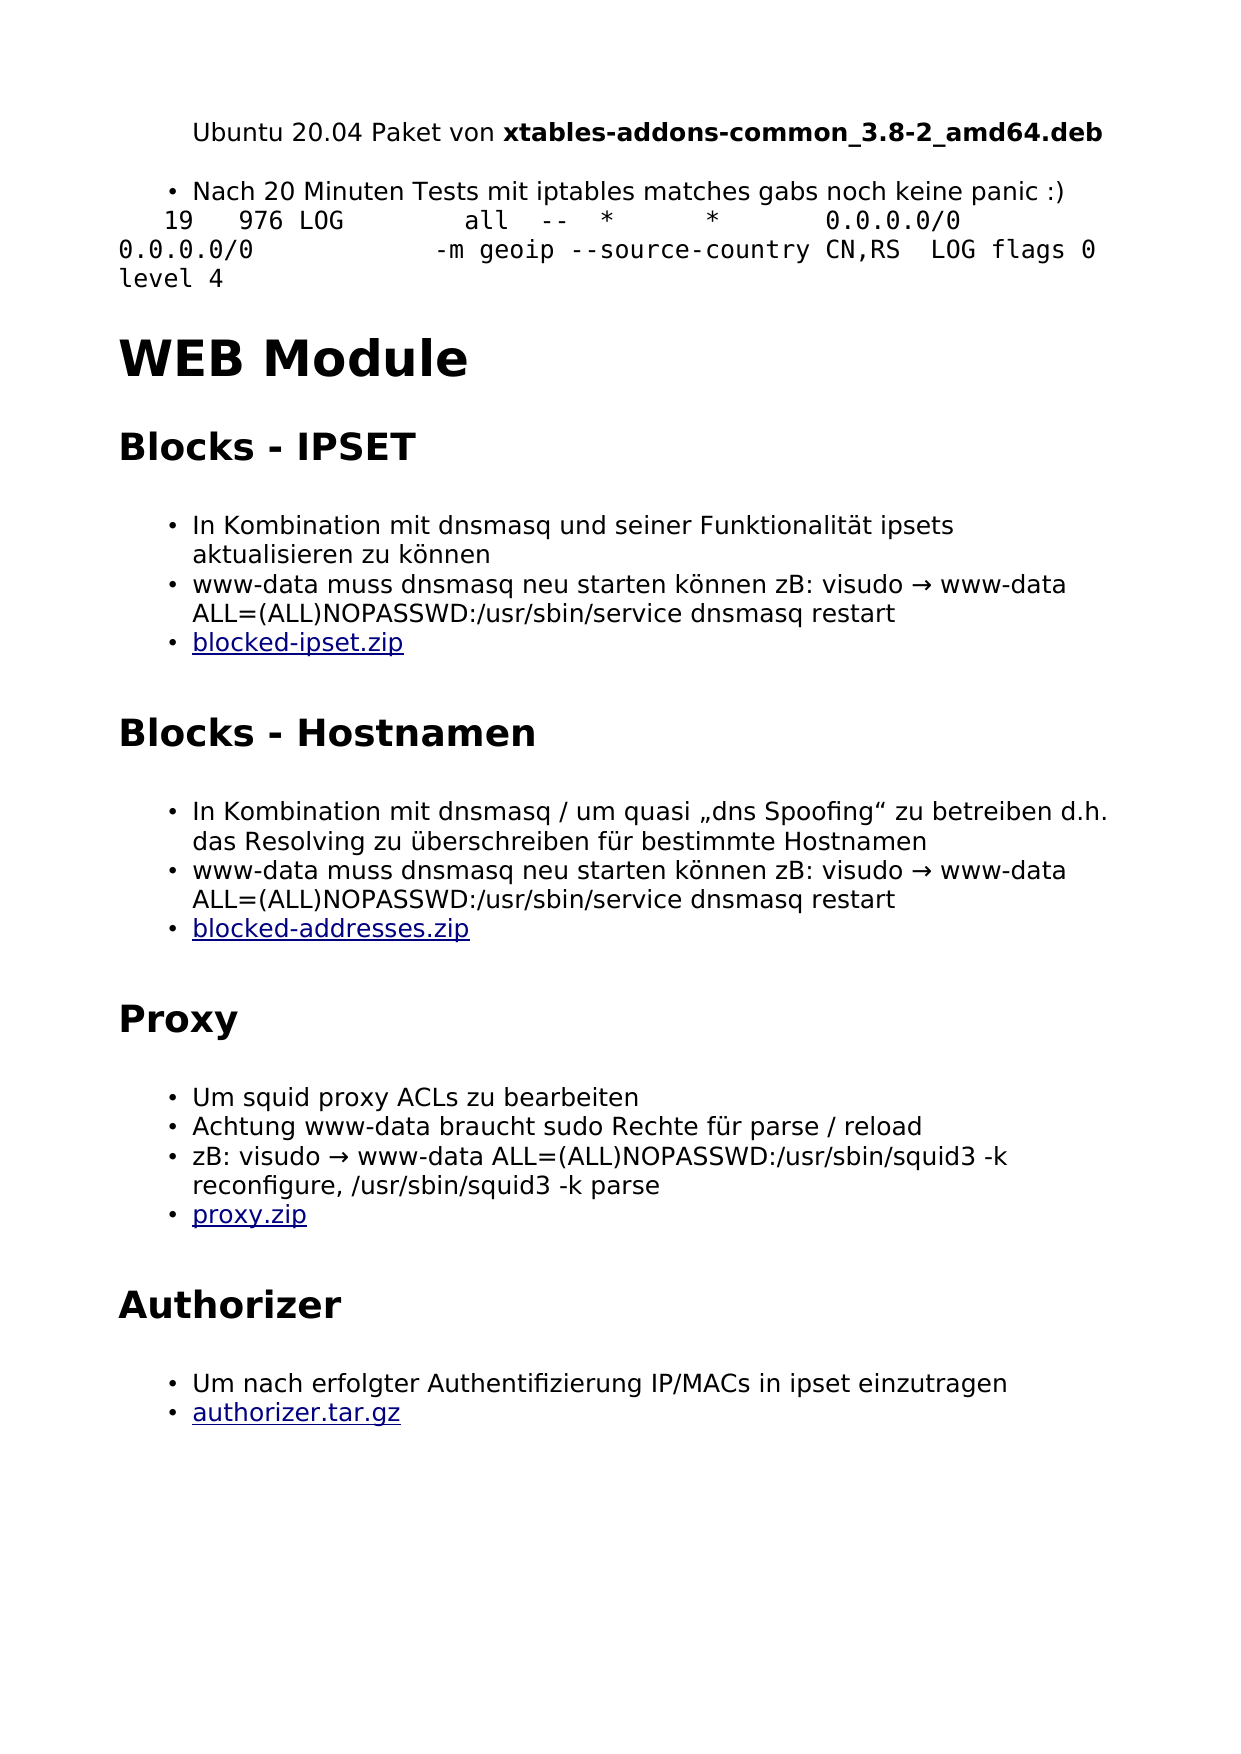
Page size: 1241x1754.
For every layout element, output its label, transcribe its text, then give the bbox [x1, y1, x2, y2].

text 19 976 LOG all -- * * 0.0.0.0/0 0.0.0.0/0 -m geoip --source-country CN,RS LOG flags 0 level 4 [118, 206, 1122, 293]
list In Kombination mit dnsmasq / um quasi „dns Spoofing“ zu betreiben d.h. das Resolving zu überschreiben für bestimmte Hostnamen [177, 797, 1122, 856]
list Nach 20 Minuten Tests mit iptables matches gabs noch keine panic :) [177, 177, 1122, 206]
list Achtung www-data braucht sudo Rechte für parse / reload [177, 1113, 1122, 1142]
subtitle Proxy [118, 998, 1122, 1041]
list zB: visudo → www-data ALL=(ALL)NOPASSWD:/usr/sbin/squid3 -k reconfigure, /usr/sbin/squid3 -k parse [177, 1142, 1122, 1200]
subtitle Blocks - IPSET [118, 426, 1122, 469]
list Um squid proxy ACLs zu bearbeiten [177, 1083, 1122, 1113]
list proxy.zip [177, 1200, 1122, 1229]
list www-data muss dnsmasq neu starten können zB: visudo → www-data ALL=(ALL)NOPASSWD:/usr/sbin/service dnsmasq restart [177, 570, 1122, 628]
list blocked-ipset.zip [177, 628, 1122, 657]
list Um nach erfolgter Authentifizierung IP/MACs in ipset einzutragen [177, 1369, 1122, 1398]
subtitle Authorizer [118, 1284, 1122, 1327]
list In Kombination mit dnsmasq und seiner Funktionalität ipsets aktualisieren zu können [177, 512, 1122, 570]
subtitle WEB Module [118, 330, 1122, 388]
subtitle Blocks - Hostnamen [118, 712, 1122, 756]
list blocked-addresses.zip [177, 914, 1122, 943]
list www-data muss dnsmasq neu starten können zB: visudo → www-data ALL=(ALL)NOPASSWD:/usr/sbin/service dnsmasq restart [177, 856, 1122, 914]
list authorizer.tar.gz [177, 1398, 1122, 1428]
list Ubuntu 20.04 Paket von xtables-addons-common_3.8-2_amd64.deb [177, 118, 1122, 147]
